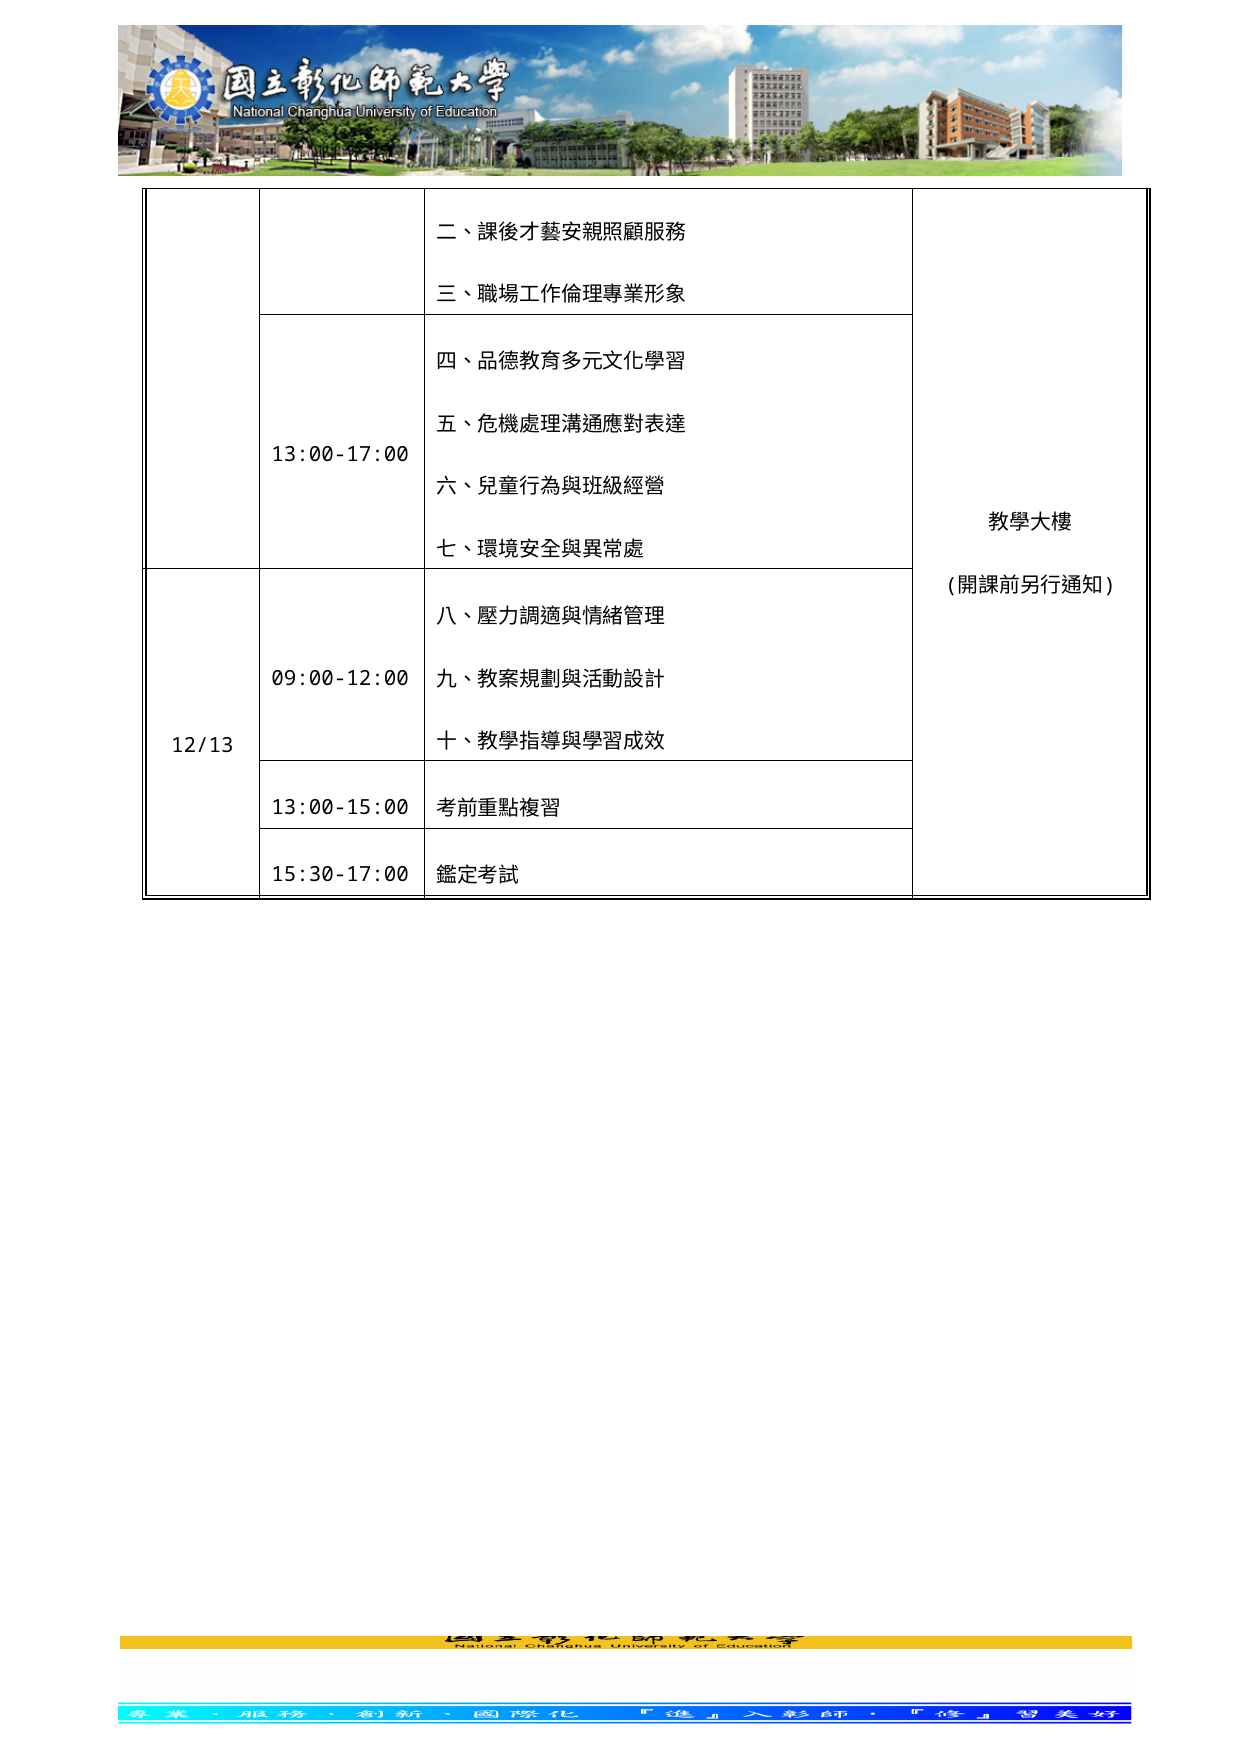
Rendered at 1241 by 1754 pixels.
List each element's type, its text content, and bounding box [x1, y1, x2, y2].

table_cell 12/13 [147, 569, 259, 895]
table_cell 15:30-17:00 [260, 829, 424, 895]
table_header [138, 899, 279, 1587]
table_cell 鑑定考試 [425, 829, 912, 895]
table_cell 四、品德教育多元文化學習 五、危機處理溝通應對表達 六、兒童行為與班級經營 七、環境安全與異常處 [425, 315, 912, 568]
table_cell 13:00-15:00 [260, 761, 424, 827]
table_header [279, 900, 1102, 1587]
table_cell 13:00-17:00 [260, 315, 424, 568]
table_cell 09:00-12:00 [260, 569, 424, 760]
table_cell [147, 189, 259, 568]
table_cell 八、壓力調適與情緒管理 九、教案規劃與活動設計 十、教學指導與學習成效 [425, 569, 912, 760]
table_cell 二、課後才藝安親照顧服務 三、職場工作倫理專業形象 [425, 189, 912, 313]
table_cell [260, 189, 424, 313]
table_cell 考前重點複習 [425, 761, 912, 827]
table_cell 教學大樓 (開課前另行通知) [913, 189, 1146, 895]
